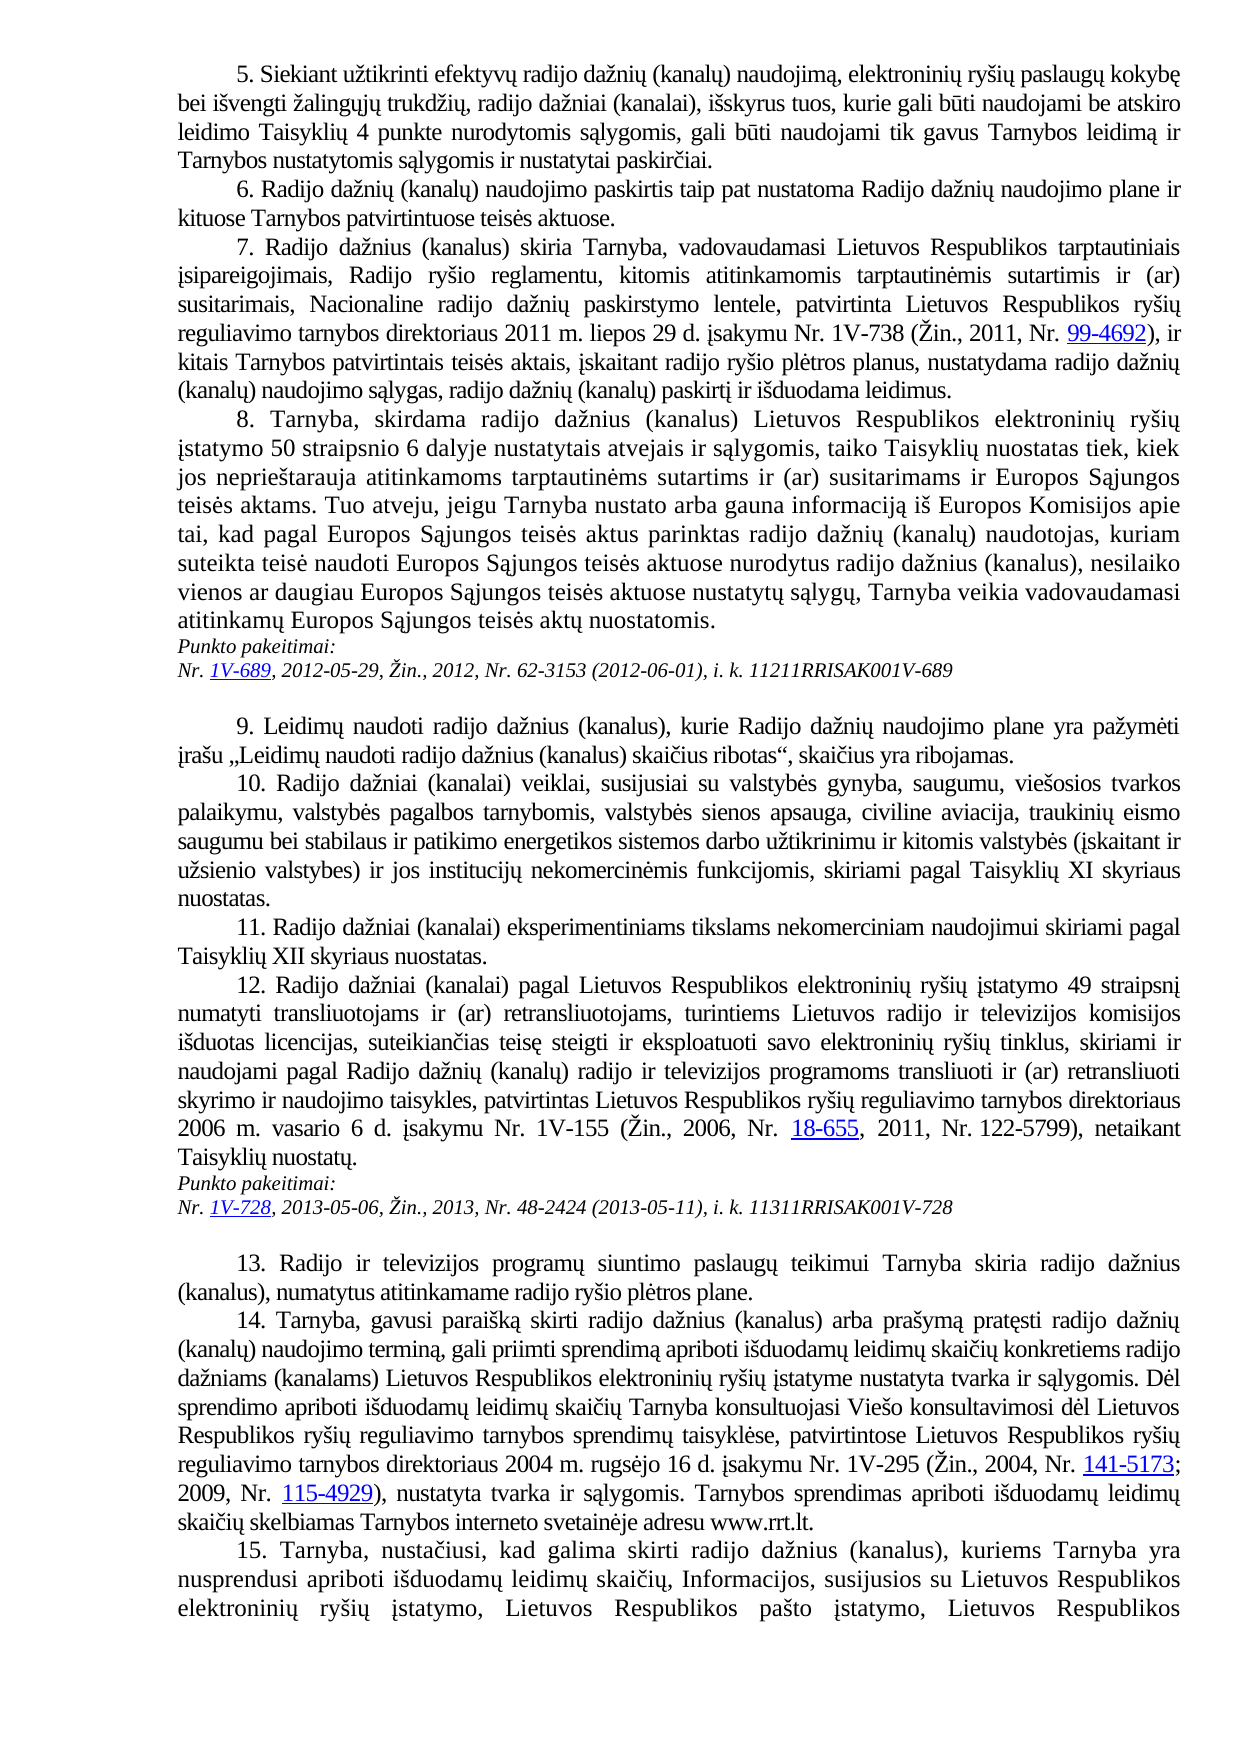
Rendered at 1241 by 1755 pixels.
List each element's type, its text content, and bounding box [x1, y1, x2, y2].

text Punkto pakeitimai: [177, 634, 1181, 658]
text 7. Radijo dažnius (kanalus) skiria Tarnyba, vadovaudamasi Lietuvos Respublikos tarptautiniais įsipareigojimais, Radijo ryšio reglamentu, kitomis atitinkamomis tarptautinėmis sutartimis ir (ar) susitarimais, Nacionaline radijo dažnių paskirstymo lentele, patvirtinta Lietuvos Respublikos ryšių reguliavimo tarnybos direktoriaus 2011 m. liepos 29 d. įsakymu Nr. 1V-738 (Žin., 2011, Nr. 99-4692), ir kitais Tarnybos patvirtintais teisės aktais, įskaitant radijo ryšio plėtros planus, nustatydama radijo dažnių (kanalų) naudojimo sąlygas, radijo dažnių (kanalų) paskirtį ir išduodama leidimus. [177, 232, 1181, 404]
text 9. Leidimų naudoti radijo dažnius (kanalus), kurie Radijo dažnių naudojimo plane yra pažymėti įrašu „Leidimų naudoti radijo dažnius (kanalus) skaičius ribotas“, skaičius yra ribojamas. [177, 711, 1181, 768]
text 8. Tarnyba, skirdama radijo dažnius (kanalus) Lietuvos Respublikos elektroninių ryšių įstatymo 50 straipsnio 6 dalyje nustatytais atvejais ir sąlygomis, taiko Taisyklių nuostatas tiek, kiek jos neprieštarauja atitinkamoms tarptautinėms sutartims ir (ar) susitarimams ir Europos Sąjungos teisės aktams. Tuo atveju, jeigu Tarnyba nustato arba gauna informaciją iš Europos Komisijos apie tai, kad pagal Europos Sąjungos teisės aktus parinktas radijo dažnių (kanalų) naudotojas, kuriam suteikta teisė naudoti Europos Sąjungos teisės aktuose nurodytus radijo dažnius (kanalus), nesilaiko vienos ar daugiau Europos Sąjungos teisės aktuose nustatytų sąlygų, Tarnyba veikia vadovaudamasi atitinkamų Europos Sąjungos teisės aktų nuostatomis. [177, 404, 1181, 634]
text Punkto pakeitimai: [177, 1171, 1181, 1195]
text Nr. 1V-689, 2012-05-29, Žin., 2012, Nr. 62-3153 (2012-06-01), i. k. 11211RRISAK001V-689 [177, 658, 1181, 682]
text Nr. 1V-728, 2013-05-06, Žin., 2013, Nr. 48-2424 (2013-05-11), i. k. 11311RRISAK001V-728 [177, 1195, 1181, 1219]
text 11. Radijo dažniai (kanalai) eksperimentiniams tikslams nekomerciniam naudojimui skiriami pagal Taisyklių XII skyriaus nuostatas. [177, 912, 1181, 970]
text 5. Siekiant užtikrinti efektyvų radijo dažnių (kanalų) naudojimą, elektroninių ryšių paslaugų kokybę bei išvengti žalingųjų trukdžių, radijo dažniai (kanalai), išskyrus tuos, kurie gali būti naudojami be atskiro leidimo Taisyklių 4 punkte nurodytomis sąlygomis, gali būti naudojami tik gavus Tarnybos leidimą ir Tarnybos nustatytomis sąlygomis ir nustatytai paskirčiai. [177, 59, 1181, 174]
text 12. Radijo dažniai (kanalai) pagal Lietuvos Respublikos elektroninių ryšių įstatymo 49 straipsnį numatyti transliuotojams ir (ar) retransliuotojams, turintiems Lietuvos radijo ir televizijos komisijos išduotas licencijas, suteikiančias teisę steigti ir eksploatuoti savo elektroninių ryšių tinklus, skiriami ir naudojami pagal Radijo dažnių (kanalų) radijo ir televizijos programoms transliuoti ir (ar) retransliuoti skyrimo ir naudojimo taisykles, patvirtintas Lietuvos Respublikos ryšių reguliavimo tarnybos direktoriaus 2006 m. vasario 6 d. įsakymu Nr. 1V-155 (Žin., 2006, Nr. 18-655, 2011, Nr. 122-5799), netaikant Taisyklių nuostatų. [177, 970, 1181, 1171]
text 13. Radijo ir televizijos programų siuntimo paslaugų teikimui Tarnyba skiria radijo dažnius (kanalus), numatytus atitinkamame radijo ryšio plėtros plane. [177, 1248, 1181, 1305]
text 10. Radijo dažniai (kanalai) veiklai, susijusiai su valstybės gynyba, saugumu, viešosios tvarkos palaikymu, valstybės pagalbos tarnybomis, valstybės sienos apsauga, civiline aviacija, traukinių eismo saugumu bei stabilaus ir patikimo energetikos sistemos darbo užtikrinimu ir kitomis valstybės (įskaitant ir užsienio valstybes) ir jos institucijų nekomercinėmis funkcijomis, skiriami pagal Taisyklių XI skyriaus nuostatas. [177, 768, 1181, 912]
text 6. Radijo dažnių (kanalų) naudojimo paskirtis taip pat nustatoma Radijo dažnių naudojimo plane ir kituose Tarnybos patvirtintuose teisės aktuose. [177, 174, 1181, 232]
text 15. Tarnyba, nustačiusi, kad galima skirti radijo dažnius (kanalus), kuriems Tarnyba yra nusprendusi apriboti išduodamų leidimų skaičių, Informacijos, susijusios su Lietuvos Respublikos elektroninių ryšių įstatymo, Lietuvos Respublikos pašto įstatymo, Lietuvos Respublikos [177, 1535, 1181, 1622]
text 14. Tarnyba, gavusi paraišką skirti radijo dažnius (kanalus) arba prašymą pratęsti radijo dažnių (kanalų) naudojimo terminą, gali priimti sprendimą apriboti išduodamų leidimų skaičių konkretiems radijo dažniams (kanalams) Lietuvos Respublikos elektroninių ryšių įstatyme nustatyta tvarka ir sąlygomis. Dėl sprendimo apriboti išduodamų leidimų skaičių Tarnyba konsultuojasi Viešo konsultavimosi dėl Lietuvos Respublikos ryšių reguliavimo tarnybos sprendimų taisyklėse, patvirtintose Lietuvos Respublikos ryšių reguliavimo tarnybos direktoriaus 2004 m. rugsėjo 16 d. įsakymu Nr. 1V-295 (Žin., 2004, Nr. 141-5173; 2009, Nr. 115-4929), nustatyta tvarka ir sąlygomis. Tarnybos sprendimas apriboti išduodamų leidimų skaičių skelbiamas Tarnybos interneto svetainėje adresu www.rrt.lt. [177, 1305, 1181, 1535]
